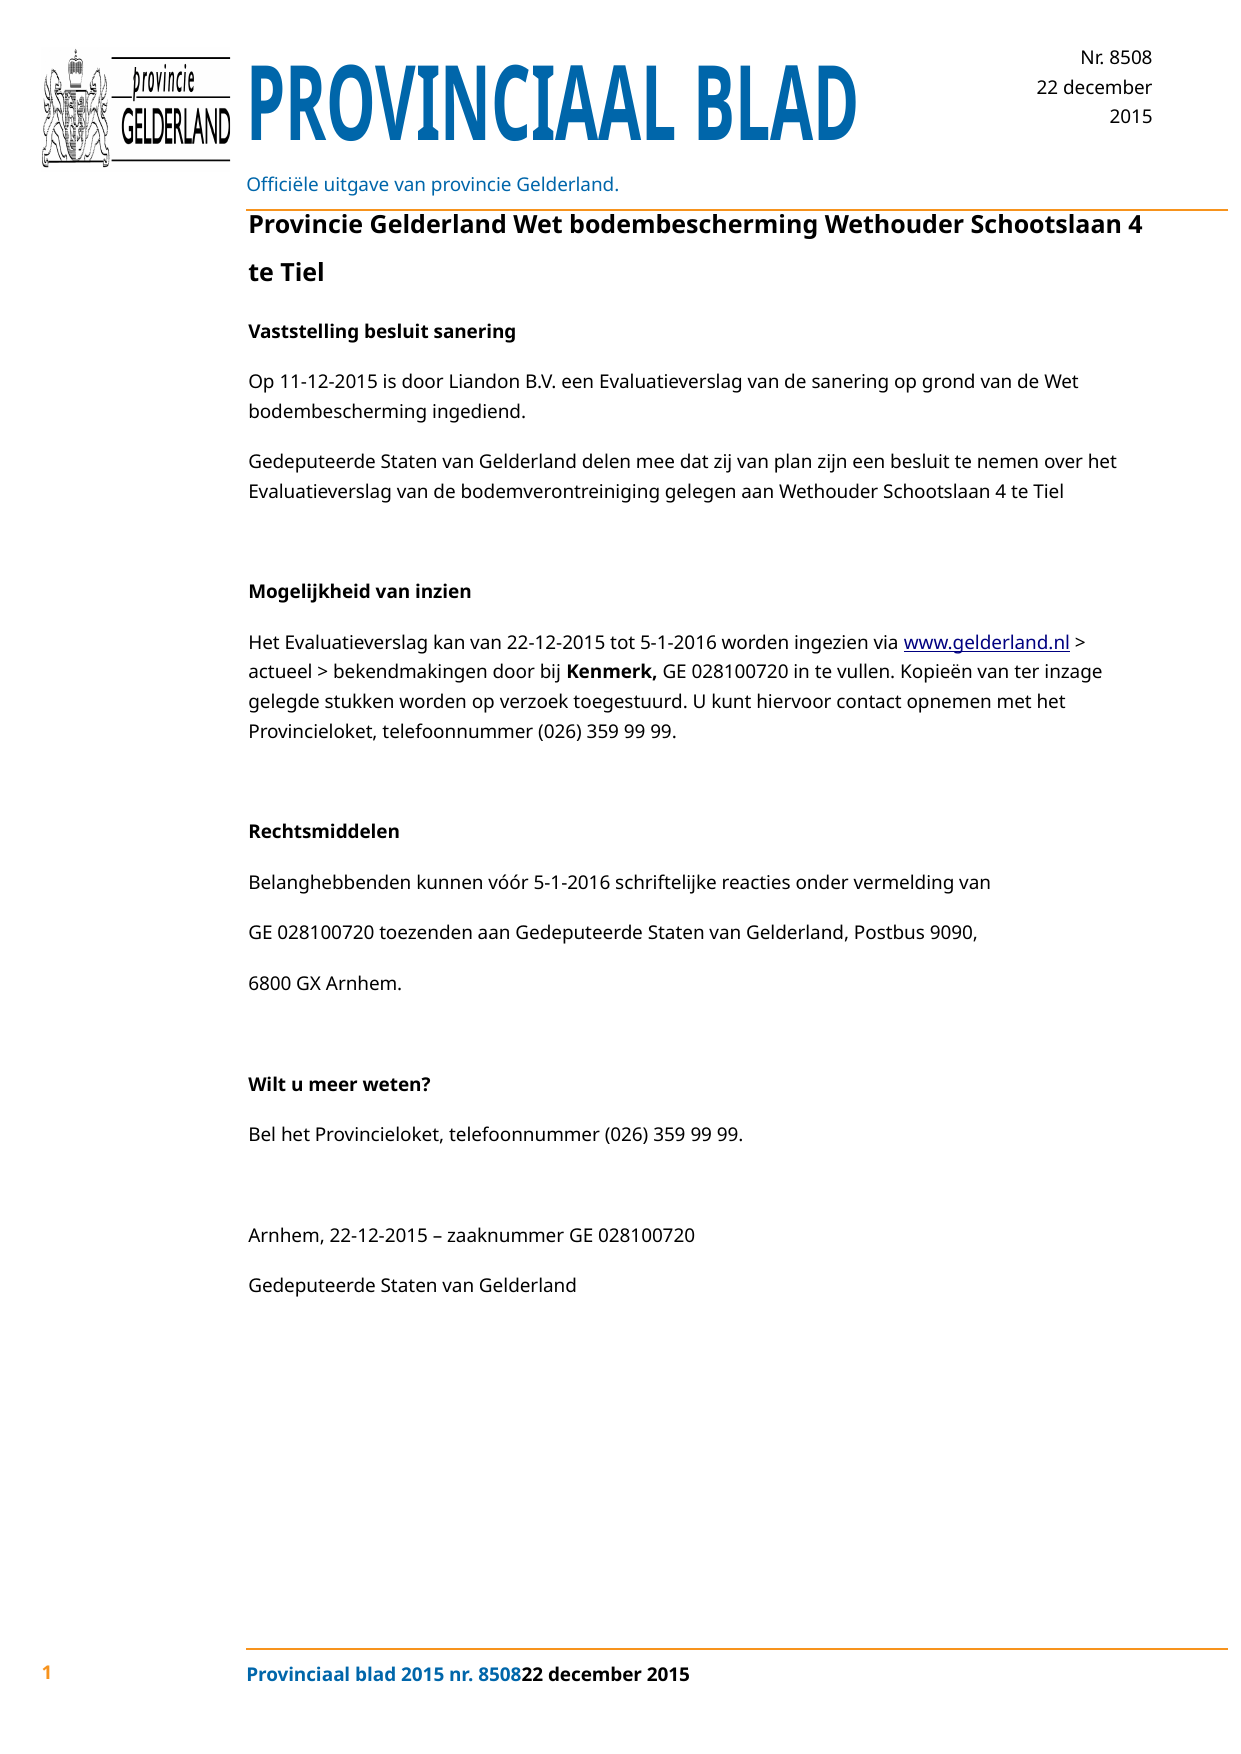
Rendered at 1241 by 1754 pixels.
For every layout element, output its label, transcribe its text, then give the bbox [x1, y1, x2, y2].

text Bel het Provincieloket, telefoonnummer (026) 359 99 99. [248, 1121, 1152, 1147]
text Wilt u meer weten? [248, 1071, 1152, 1097]
text Arnhem, 22-12-2015 – zaaknummer GE 028100720 [248, 1222, 1152, 1248]
text Provincie Gelderland Wet bodembescherming Wethouder Schootslaan 4 te Tiel [248, 211, 1152, 288]
text GE 028100720 toezenden aan Gedeputeerde Staten van Gelderland, Postbus 9090, [248, 919, 1152, 945]
text Vaststelling besluit sanering [248, 318, 1152, 344]
text Mogelijkheid van inzien [248, 579, 1152, 604]
text Het Evaluatieverslag kan van 22-12-2015 tot 5-1-2016 worden ingezien via www.gelderland.nl > actueel > bekendmakingen door bij Kenmerk, GE 028100720 in te vullen. Kopieën van ter inzage gelegde stukken worden op verzoek toegestuurd. U kunt hiervoor contact opnemen met het Provincieloket, telefoonnummer (026) 359 99 99. [248, 629, 1152, 744]
picture [41, 47, 231, 172]
text Gedeputeerde Staten van Gelderland delen mee dat zij van plan zijn een besluit te nemen over het Evaluatieverslag van de bodemverontreiniging gelegen aan Wethouder Schootslaan 4 te Tiel [248, 448, 1152, 504]
text Op 11-12-2015 is door Liandon B.V. een Evaluatieverslag van de sanering op grond van de Wet bodembescherming ingediend. [248, 368, 1152, 424]
text Rechtsmiddelen [248, 819, 1152, 844]
text 6800 GX Arnhem. [248, 970, 1152, 996]
text Gedeputeerde Staten van Gelderland [248, 1272, 1152, 1298]
text Belanghebbenden kunnen vóór 5-1-2016 schriftelijke reacties onder vermelding van [248, 869, 1152, 895]
